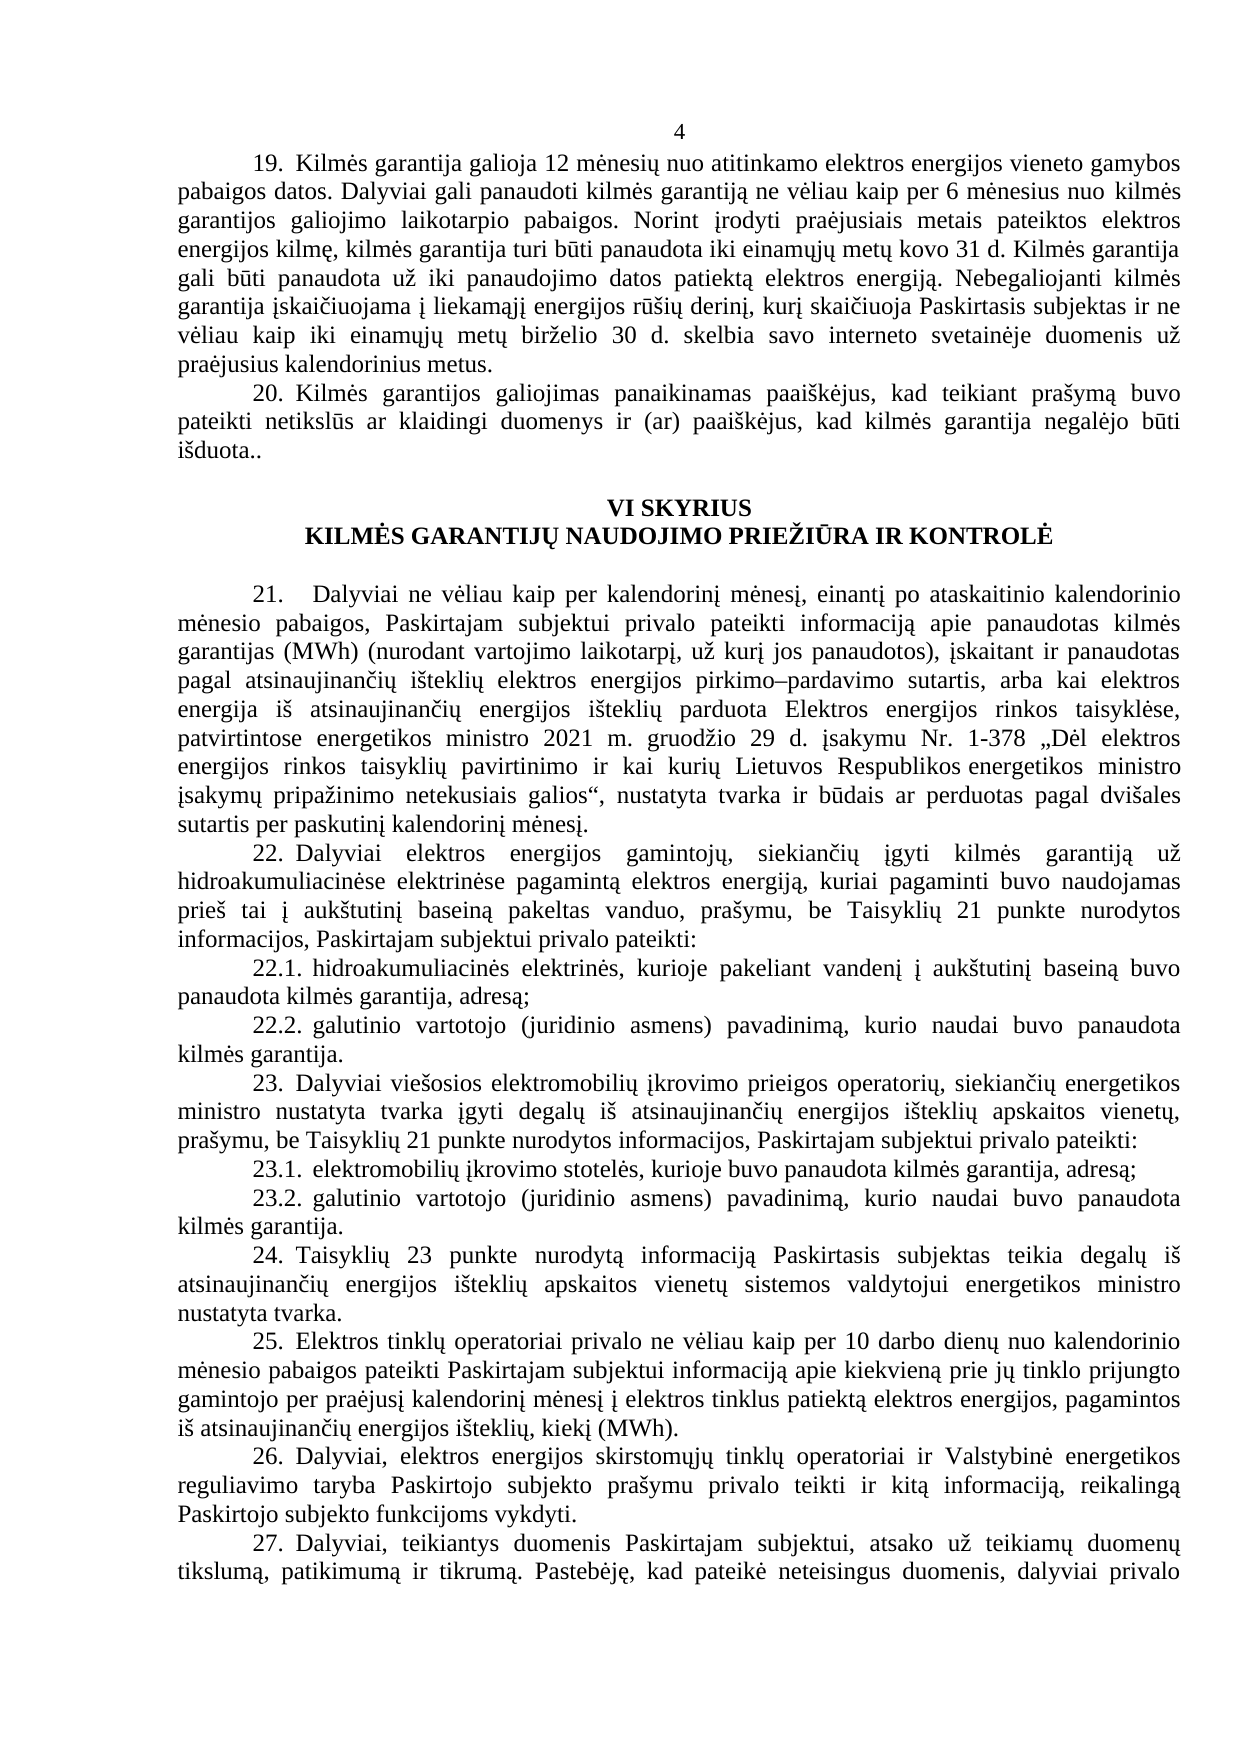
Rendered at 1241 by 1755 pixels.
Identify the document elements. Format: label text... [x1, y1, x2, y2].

text 23. Dalyviai viešosios elektromobilių įkrovimo prieigos operatorių, siekiančių energetikos ministro nustatyta tvarka įgyti degalų iš atsinaujinančių energijos išteklių apskaitos vienetų, prašymu, be Taisyklių 21 punkte nurodytos informacijos, Paskirtajam subjektui privalo pateikti: [177, 1068, 1181, 1154]
text 22.2. galutinio vartotojo (juridinio asmens) pavadinimą, kurio naudai buvo panaudota kilmės garantija. [177, 1010, 1181, 1068]
text 23.2. galutinio vartotojo (juridinio asmens) pavadinimą, kurio naudai buvo panaudota kilmės garantija. [177, 1183, 1181, 1240]
text 19. Kilmės garantija galioja 12 mėnesių nuo atitinkamo elektros energijos vieneto gamybos pabaigos datos. Dalyviai gali panaudoti kilmės garantiją ne vėliau kaip per 6 mėnesius nuo kilmės garantijos galiojimo laikotarpio pabaigos. Norint įrodyti praėjusiais metais pateiktos elektros energijos kilmę, kilmės garantija turi būti panaudota iki einamųjų metų kovo 31 d. Kilmės garantija gali būti panaudota už iki panaudojimo datos patiektą elektros energiją. Nebegaliojanti kilmės garantija įskaičiuojama į liekamąjį energijos rūšių derinį, kurį skaičiuoja Paskirtasis subjektas ir ne vėliau kaip iki einamųjų metų birželio 30 d. skelbia savo interneto svetainėje duomenis už praėjusius kalendorinius metus. [177, 148, 1181, 378]
text VI SKYRIUS [177, 493, 1181, 521]
text 23.1. elektromobilių įkrovimo stotelės, kurioje buvo panaudota kilmės garantija, adresą; [177, 1154, 1181, 1183]
text 21. Dalyviai ne vėliau kaip per kalendorinį mėnesį, einantį po ataskaitinio kalendorinio mėnesio pabaigos, Paskirtajam subjektui privalo pateikti informaciją apie panaudotas kilmės garantijas (MWh) (nurodant vartojimo laikotarpį, už kurį jos panaudotos), įskaitant ir panaudotas pagal atsinaujinančių išteklių elektros energijos pirkimo–pardavimo sutartis, arba kai elektros energija iš atsinaujinančių energijos išteklių parduota Elektros energijos rinkos taisyklėse, patvirtintose energetikos ministro 2021 m. gruodžio 29 d. įsakymu Nr. 1-378 „Dėl elektros energijos rinkos taisyklių pavirtinimo ir kai kurių Lietuvos Respublikos energetikos ministro įsakymų pripažinimo netekusiais galios“, nustatyta tvarka ir būdais ar perduotas pagal dvišales sutartis per paskutinį kalendorinį mėnesį. [177, 579, 1181, 838]
text 25. Elektros tinklų operatoriai privalo ne vėliau kaip per 10 darbo dienų nuo kalendorinio mėnesio pabaigos pateikti Paskirtajam subjektui informaciją apie kiekvieną prie jų tinklo prijungto gamintojo per praėjusį kalendorinį mėnesį į elektros tinklus patiektą elektros energijos, pagamintos iš atsinaujinančių energijos išteklių, kiekį (MWh). [177, 1326, 1181, 1441]
text 24. Taisyklių 23 punkte nurodytą informaciją Paskirtasis subjektas teikia degalų iš atsinaujinančių energijos išteklių apskaitos vienetų sistemos valdytojui energetikos ministro nustatyta tvarka. [177, 1240, 1181, 1326]
text 22. Dalyviai elektros energijos gamintojų, siekiančių įgyti kilmės garantiją už hidroakumuliacinėse elektrinėse pagamintą elektros energiją, kuriai pagaminti buvo naudojamas prieš tai į aukštutinį baseiną pakeltas vanduo, prašymu, be Taisyklių 21 punkte nurodytos informacijos, Paskirtajam subjektui privalo pateikti: [177, 838, 1181, 953]
text 22.1. hidroakumuliacinės elektrinės, kurioje pakeliant vandenį į aukštutinį baseiną buvo panaudota kilmės garantija, adresą; [177, 953, 1181, 1010]
text KILMĖS GARANTIJŲ NAUDOJIMO PRIEŽIŪRA IR KONTROLĖ [177, 521, 1181, 550]
text 27. Dalyviai, teikiantys duomenis Paskirtajam subjektui, atsako už teikiamų duomenų tikslumą, patikimumą ir tikrumą. Pastebėję, kad pateikė neteisingus duomenis, dalyviai privalo [177, 1528, 1181, 1585]
text 20. Kilmės garantijos galiojimas panaikinamas paaiškėjus, kad teikiant prašymą buvo pateikti netikslūs ar klaidingi duomenys ir (ar) paaiškėjus, kad kilmės garantija negalėjo būti išduota.. [177, 378, 1181, 464]
text 26. Dalyviai, elektros energijos skirstomųjų tinklų operatoriai ir Valstybinė energetikos reguliavimo taryba Paskirtojo subjekto prašymu privalo teikti ir kitą informaciją, reikalingą Paskirtojo subjekto funkcijoms vykdyti. [177, 1441, 1181, 1528]
